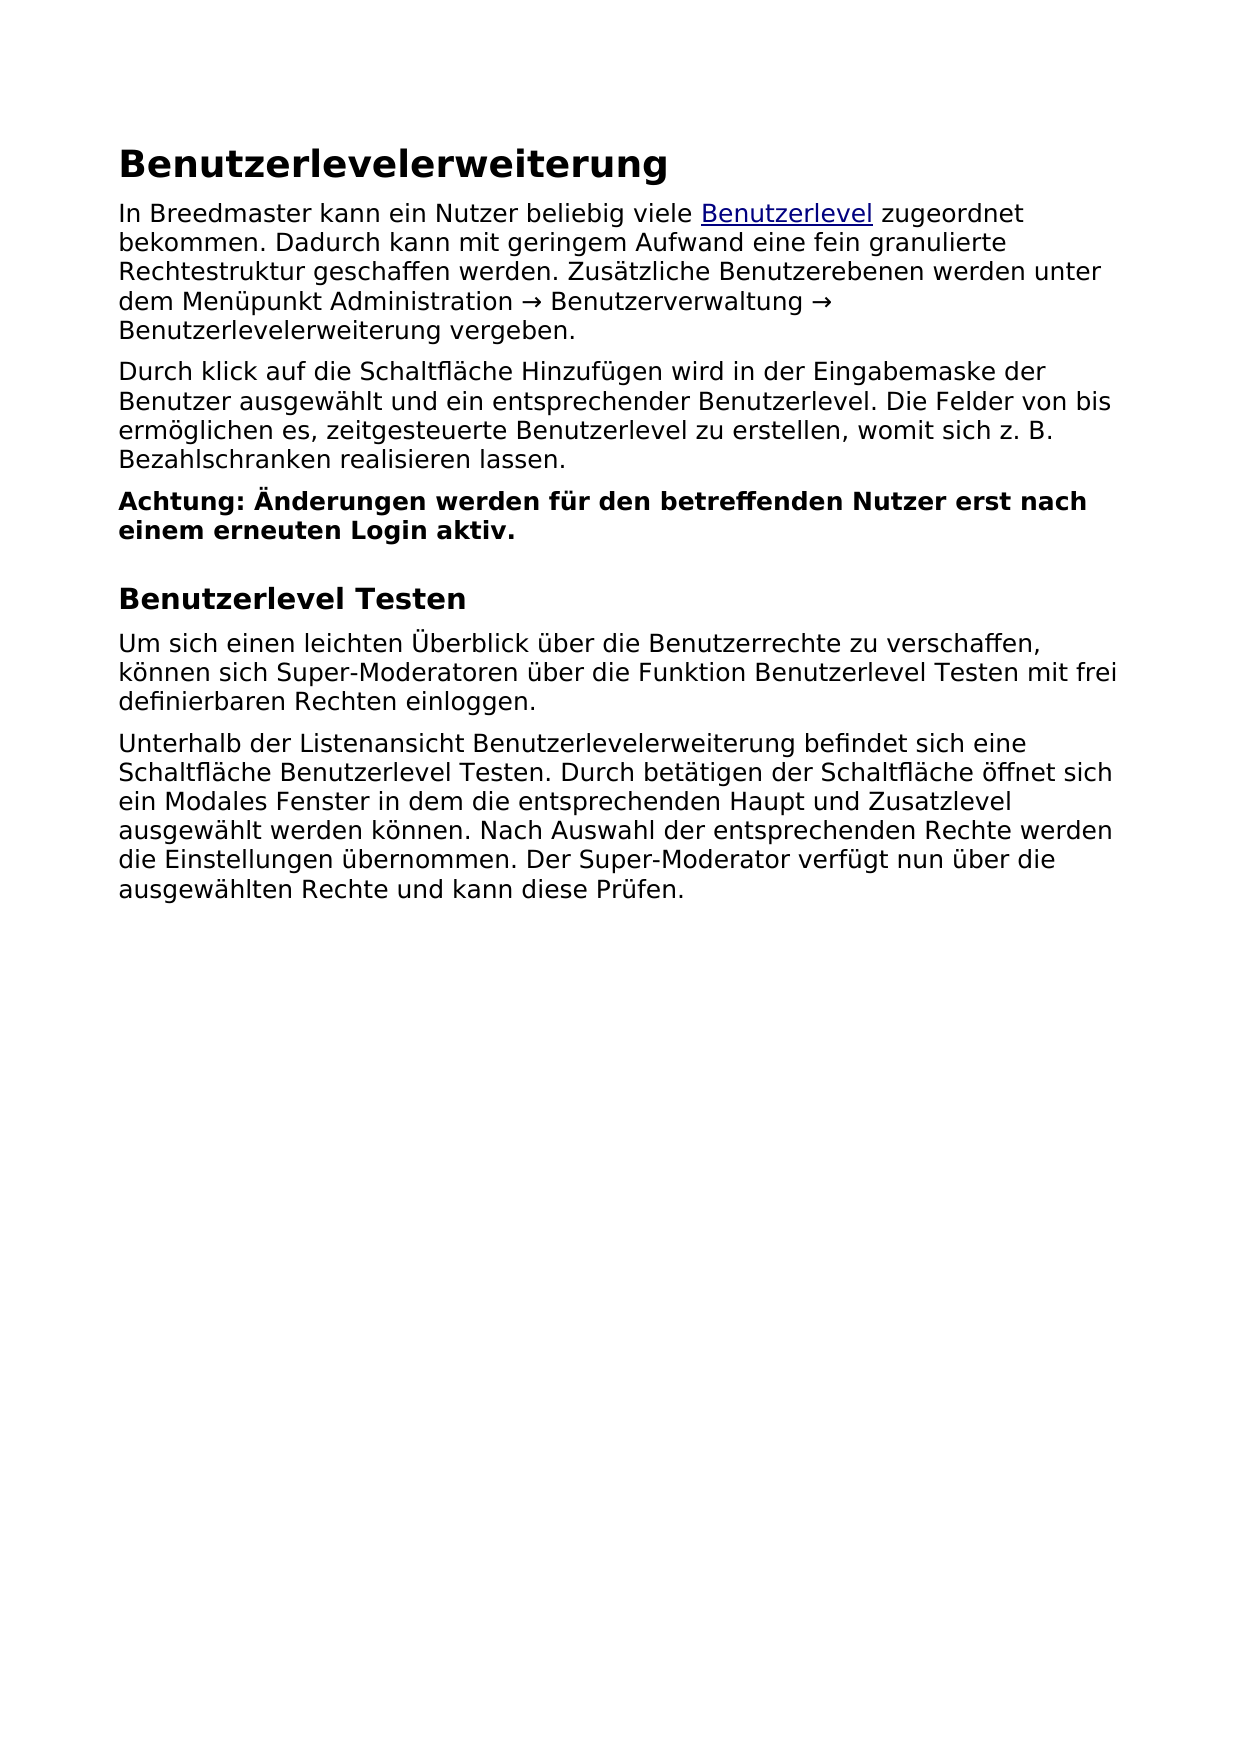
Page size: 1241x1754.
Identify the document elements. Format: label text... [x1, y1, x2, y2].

text Unterhalb der Listenansicht Benutzerlevelerweiterung befindet sich eine Schaltfläche Benutzerlevel Testen. Durch betätigen der Schaltfläche öffnet sich ein Modales Fenster in dem die entsprechenden Haupt und Zusatzlevel ausgewählt werden können. Nach Auswahl der entsprechenden Rechte werden die Einstellungen übernommen. Der Super-Moderator verfügt nun über die ausgewählten Rechte und kann diese Prüfen. [118, 729, 1122, 904]
text Durch klick auf die Schaltfläche Hinzufügen wird in der Eingabemaske der Benutzer ausgewählt und ein entsprechender Benutzerlevel. Die Felder von bis ermöglichen es, zeitgesteuerte Benutzerlevel zu erstellen, womit sich z. B. Bezahlschranken realisieren lassen. [118, 358, 1122, 474]
subtitle Benutzerlevelerweiterung [118, 143, 1122, 187]
text Um sich einen leichten Überblick über die Benutzerrechte zu verschaffen, können sich Super-Moderatoren über die Funktion Benutzerlevel Testen mit frei definierbaren Rechten einloggen. [118, 629, 1122, 717]
text Achtung: Änderungen werden für den betreffenden Nutzer erst nach einem erneuten Login aktiv. [118, 487, 1122, 545]
subtitle Benutzerlevel Testen [118, 583, 1122, 617]
text In Breedmaster kann ein Nutzer beliebig viele Benutzerlevel zugeordnet bekommen. Dadurch kann mit geringem Aufwand eine fein granulierte Rechtestruktur geschaffen werden. Zusätzliche Benutzerebenen werden unter dem Menüpunkt Administration → Benutzerverwaltung → Benutzerlevelerweiterung vergeben. [118, 199, 1122, 345]
